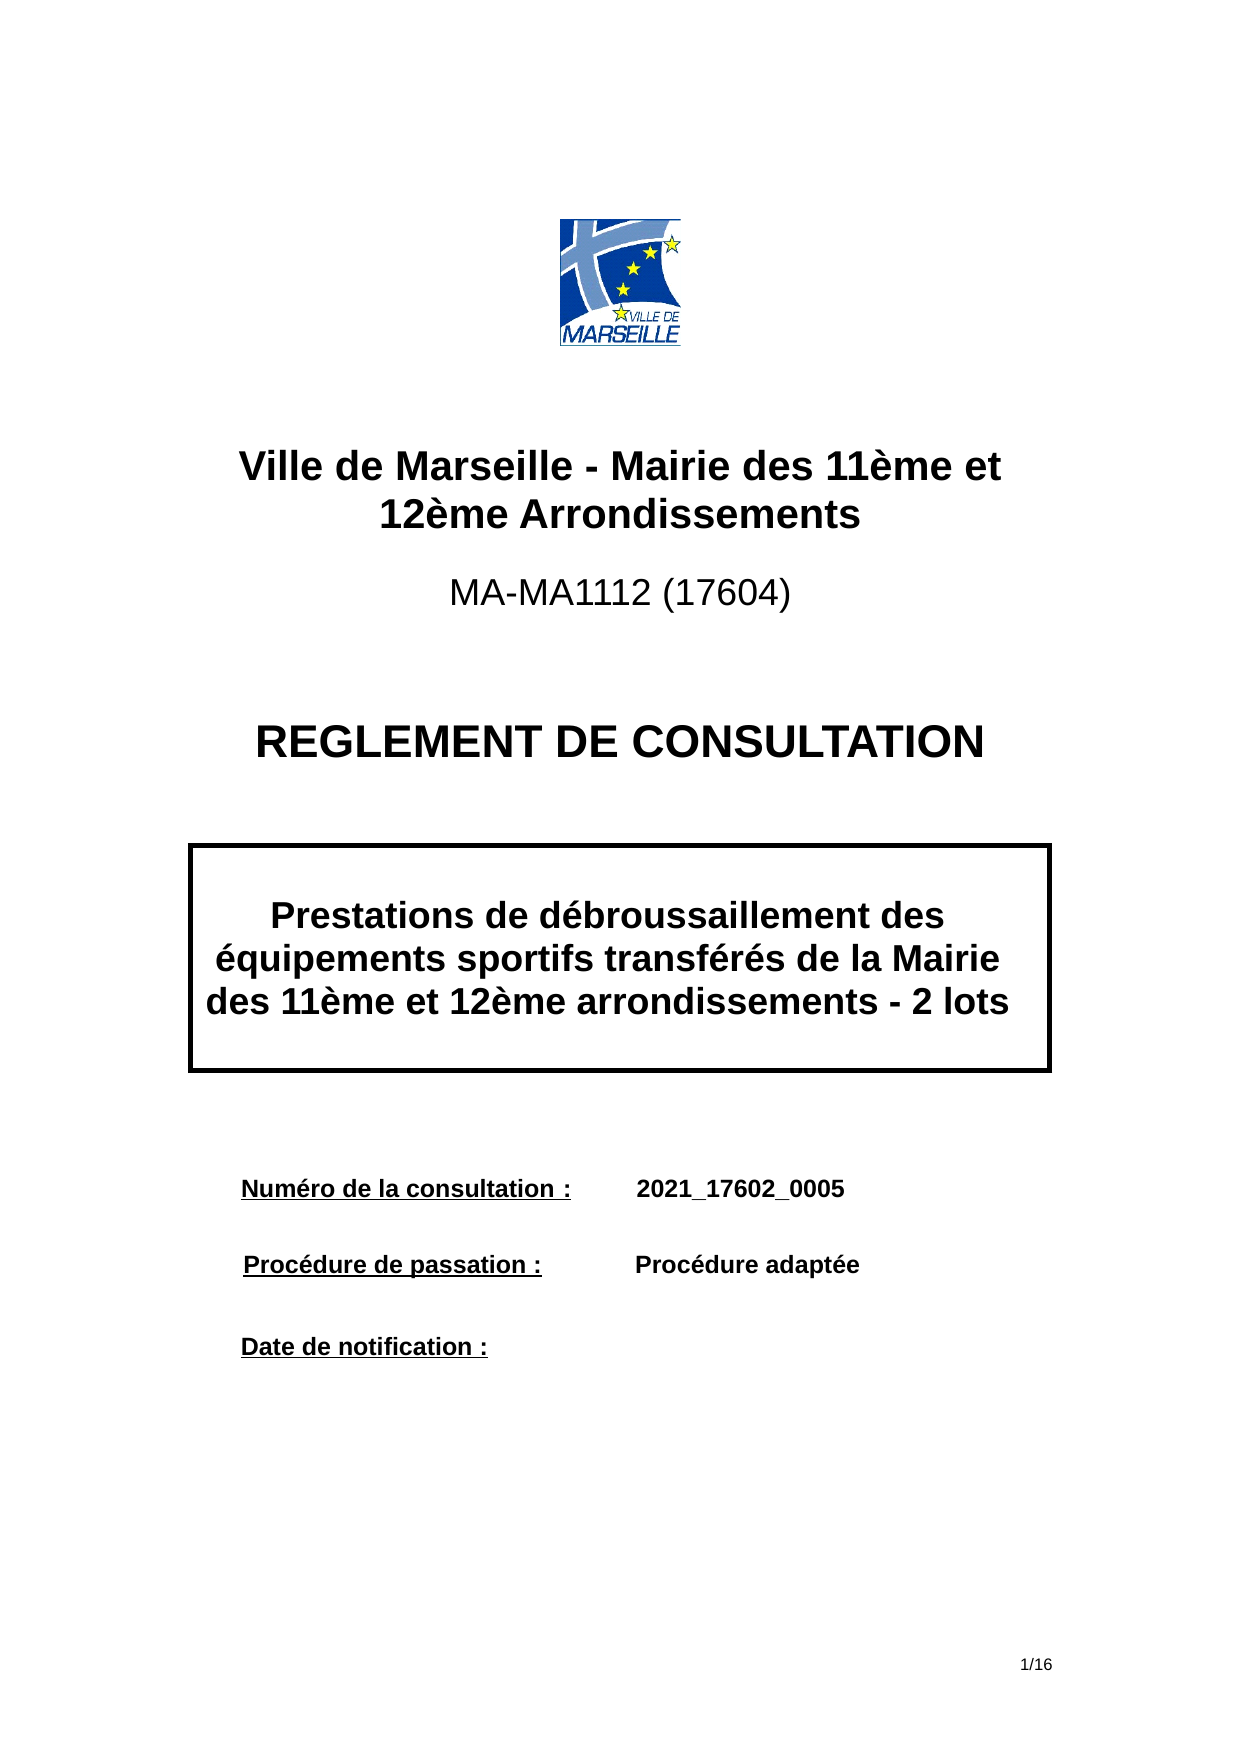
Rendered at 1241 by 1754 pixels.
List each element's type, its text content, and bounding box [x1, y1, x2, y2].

text Numéro de la consultation : 2021_17602_0005 [241, 1174, 1052, 1203]
text Ville de Marseille - Mairie des 11ème et 12ème Arrondissements [188, 441, 1052, 537]
text REGLEMENT DE CONSULTATION [188, 714, 1052, 767]
text Date de notification : [241, 1332, 1052, 1361]
text MA-MA1112 (17604) [188, 571, 1052, 614]
text Procédure de passation : Procédure adaptée [243, 1251, 1052, 1279]
text Prestations de débroussaillement des équipements sportifs transférés de la Mairie des 11ème et 12ème arrondissements - 2 lots [193, 886, 1047, 1023]
